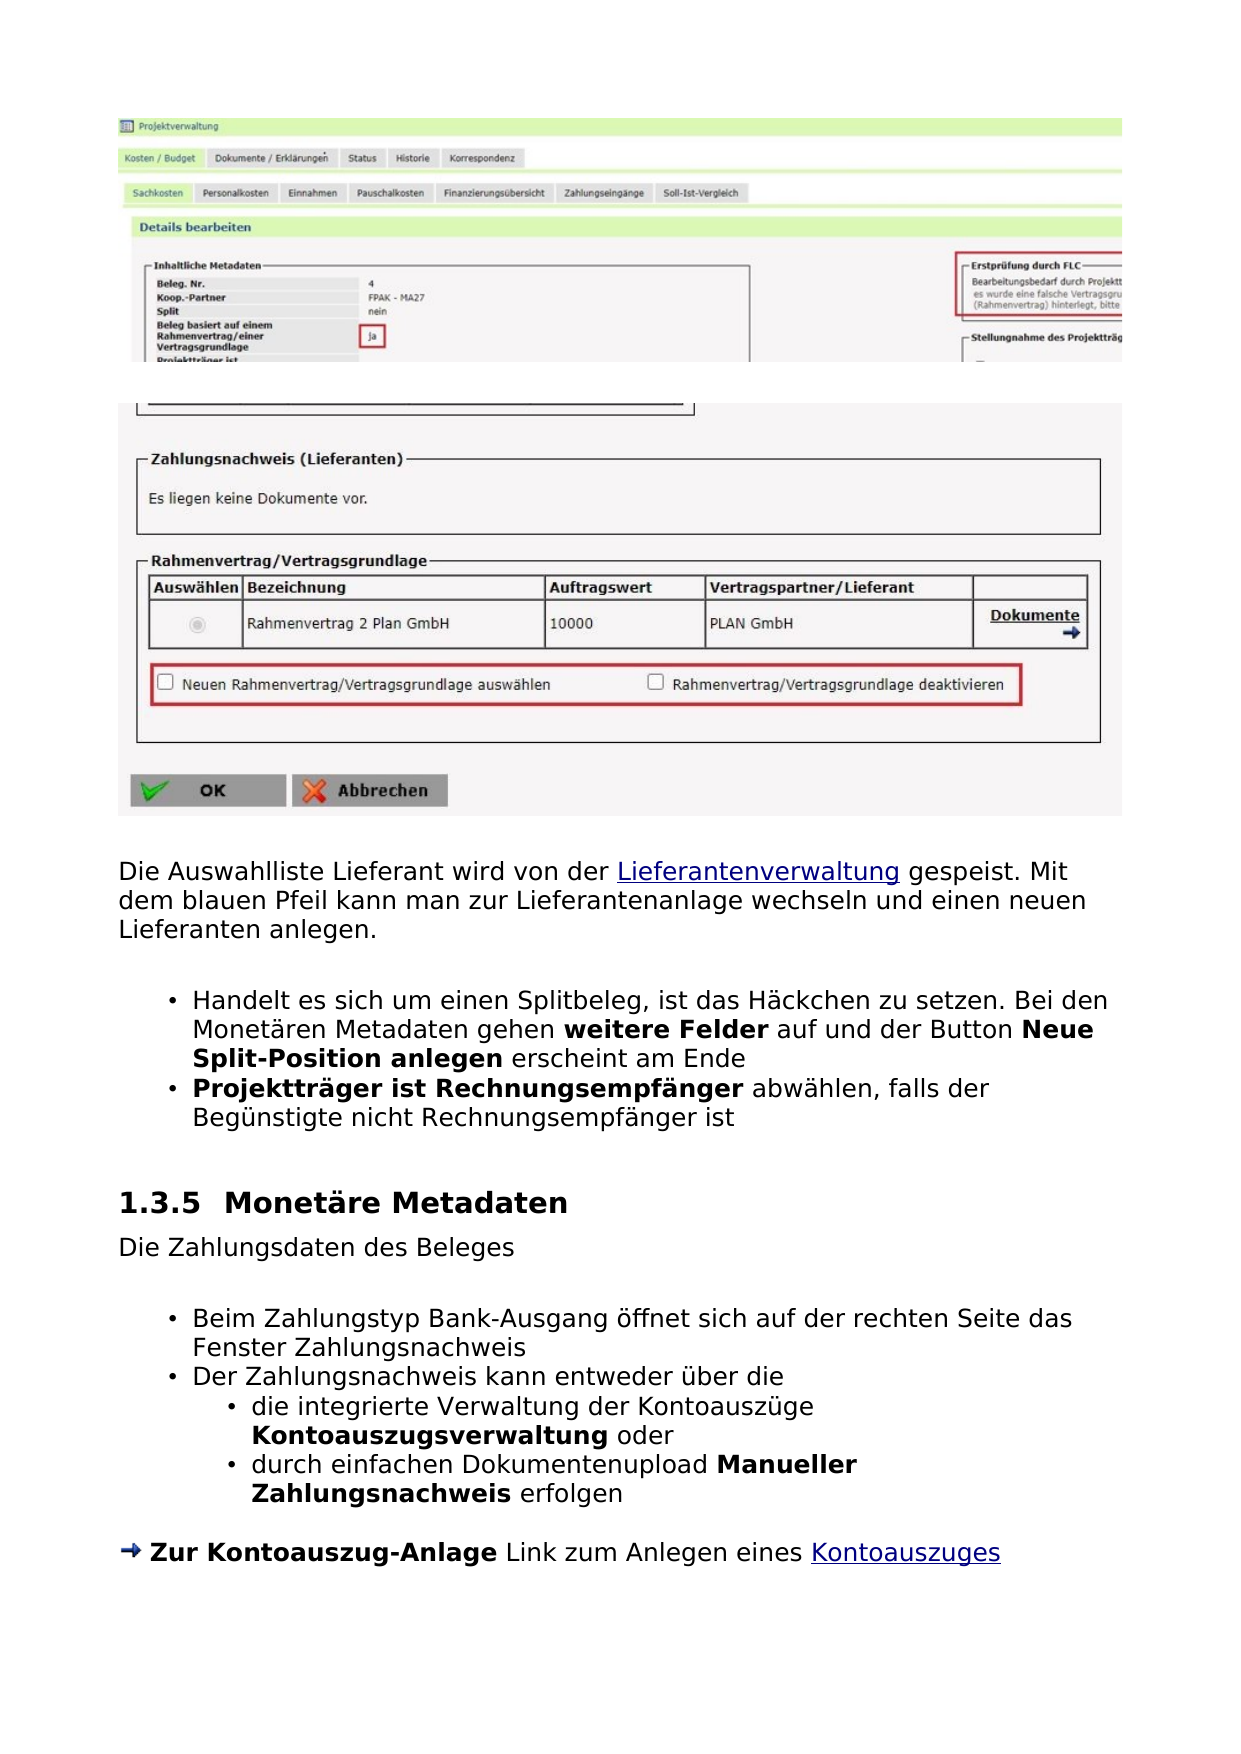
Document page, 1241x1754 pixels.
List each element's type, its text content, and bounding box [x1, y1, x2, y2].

list Projektträger ist Rechnungsempfänger abwählen, falls der Begünstigte nicht Rechnungsempfänger ist [177, 1074, 1122, 1132]
text Zur Kontoauszug-Anlage Link zum Anlegen eines Kontoauszuges [118, 1538, 1122, 1567]
text Die Zahlungsdaten des Beleges [118, 1233, 1122, 1262]
text Die Auswahlliste Lieferant wird von der Lieferantenverwaltung gespeist. Mit dem blauen Pfeil kann man zur Lieferantenanlage wechseln und einen neuen Lieferanten anlegen. [118, 857, 1122, 944]
picture [118, 403, 1123, 816]
subtitle Monetäre Metadaten [118, 1187, 1122, 1221]
picture [118, 118, 1123, 362]
list Der Zahlungsnachweis kann entweder über die [177, 1362, 1122, 1392]
list durch einfachen Dokumentenupload Manueller Zahlungsnachweis erfolgen [236, 1450, 1122, 1508]
list Beim Zahlungstyp Bank-Ausgang öffnet sich auf der rechten Seite das Fenster Zahlungsnachweis [177, 1304, 1122, 1362]
list die integrierte Verwaltung der Kontoauszüge Kontoauszugsverwaltung oder [236, 1392, 1122, 1450]
list Handelt es sich um einen Splitbeleg, ist das Häckchen zu setzen. Bei den Monetären Metadaten gehen weitere Felder auf und der Button Neue Split-Position anlegen erscheint am Ende [177, 986, 1122, 1074]
picture [118, 1540, 142, 1561]
